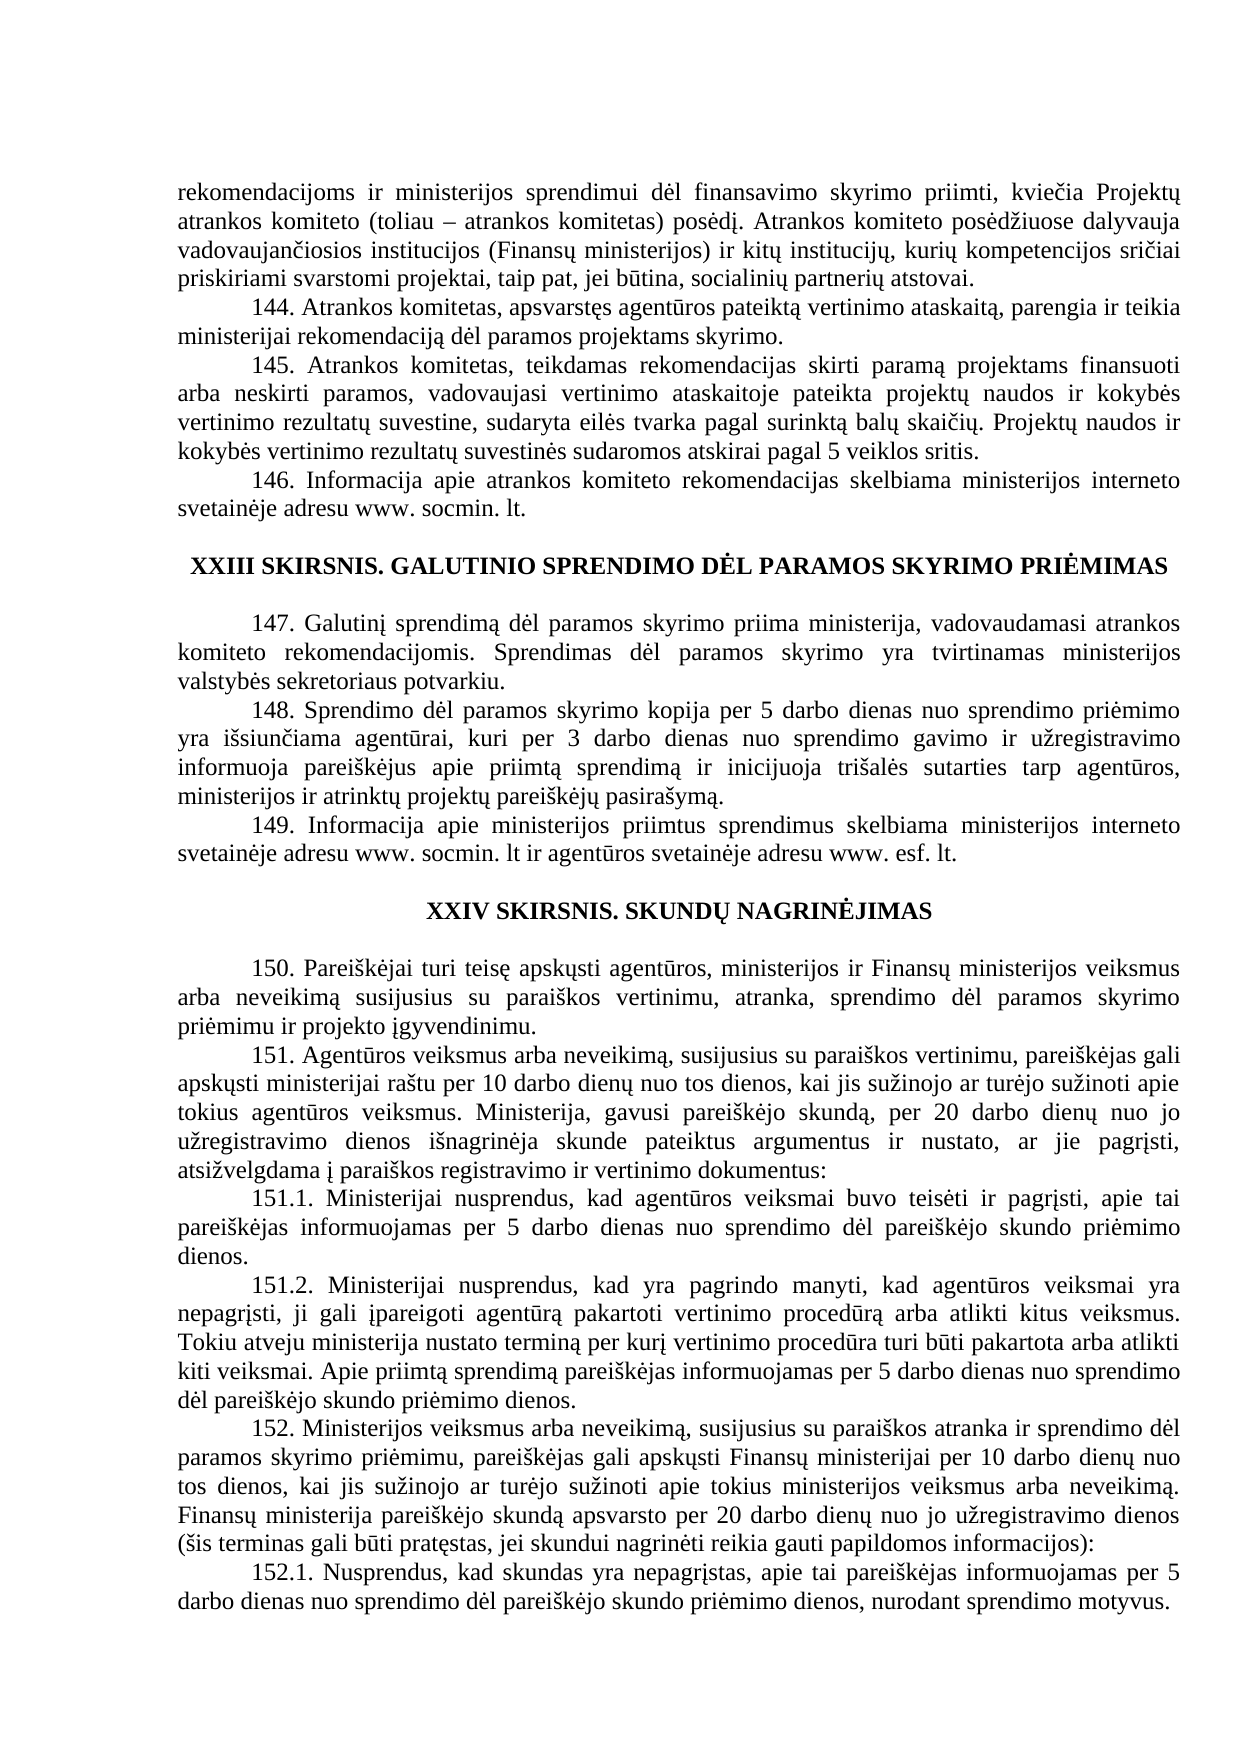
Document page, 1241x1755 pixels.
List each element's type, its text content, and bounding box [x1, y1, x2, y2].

text 145. Atrankos komitetas, teikdamas rekomendacijas skirti paramą projektams finansuoti arba neskirti paramos, vadovaujasi vertinimo ataskaitoje pateikta projektų naudos ir kokybės vertinimo rezultatų suvestine, sudaryta eilės tvarka pagal surinktą balų skaičių. Projektų naudos ir kokybės vertinimo rezultatų suvestinės sudaromos atskirai pagal 5 veiklos sritis. [177, 350, 1181, 465]
text 151.1. Ministerijai nusprendus, kad agentūros veiksmai buvo teisėti ir pagrįsti, apie tai pareiškėjas informuojamas per 5 darbo dienas nuo sprendimo dėl pareiškėjo skundo priėmimo dienos. [177, 1183, 1181, 1270]
text 152.1. Nusprendus, kad skundas yra nepagrįstas, apie tai pareiškėjas informuojamas per 5 darbo dienas nuo sprendimo dėl pareiškėjo skundo priėmimo dienos, nurodant sprendimo motyvus. [177, 1557, 1181, 1615]
text 144. Atrankos komitetas, apsvarstęs agentūros pateiktą vertinimo ataskaitą, parengia ir teikia ministerijai rekomendaciją dėl paramos projektams skyrimo. [177, 292, 1181, 350]
text 150. Pareiškėjai turi teisę apskųsti agentūros, ministerijos ir Finansų ministerijos veiksmus arba neveikimą susijusius su paraiškos vertinimu, atranka, sprendimo dėl paramos skyrimo priėmimu ir projekto įgyvendinimu. [177, 953, 1181, 1040]
text 151.2. Ministerijai nusprendus, kad yra pagrindo manyti, kad agentūros veiksmai yra nepagrįsti, ji gali įpareigoti agentūrą pakartoti vertinimo procedūrą arba atlikti kitus veiksmus. Tokiu atveju ministerija nustato terminą per kurį vertinimo procedūra turi būti pakartota arba atlikti kiti veiksmai. Apie priimtą sprendimą pareiškėjas informuojamas per 5 darbo dienas nuo sprendimo dėl pareiškėjo skundo priėmimo dienos. [177, 1270, 1181, 1413]
text 149. Informacija apie ministerijos priimtus sprendimus skelbiama ministerijos interneto svetainėje adresu www. socmin. lt ir agentūros svetainėje adresu www. esf. lt. [177, 810, 1181, 867]
text 152. Ministerijos veiksmus arba neveikimą, susijusius su paraiškos atranka ir sprendimo dėl paramos skyrimo priėmimu, pareiškėjas gali apskųsti Finansų ministerijai per 10 darbo dienų nuo tos dienos, kai jis sužinojo ar turėjo sužinoti apie tokius ministerijos veiksmus arba neveikimą. Finansų ministerija pareiškėjo skundą apsvarsto per 20 darbo dienų nuo jo užregistravimo dienos (šis terminas gali būti pratęstas, jei skundui nagrinėti reikia gauti papildomos informacijos): [177, 1413, 1181, 1557]
text 148. Sprendimo dėl paramos skyrimo kopija per 5 darbo dienas nuo sprendimo priėmimo yra išsiunčiama agentūrai, kuri per 3 darbo dienas nuo sprendimo gavimo ir užregistravimo informuoja pareiškėjus apie priimtą sprendimą ir inicijuoja trišalės sutarties tarp agentūros, ministerijos ir atrinktų projektų pareiškėjų pasirašymą. [177, 695, 1181, 810]
text XXIV SKIRSNIS. SKUNDŲ NAGRINĖJIMAS [177, 896, 1181, 925]
text rekomendacijoms ir ministerijos sprendimui dėl finansavimo skyrimo priimti, kviečia Projektų atrankos komiteto (toliau – atrankos komitetas) posėdį. Atrankos komiteto posėdžiuose dalyvauja vadovaujančiosios institucijos (Finansų ministerijos) ir kitų institucijų, kurių kompetencijos sričiai priskiriami svarstomi projektai, taip pat, jei būtina, socialinių partnerių atstovai. [177, 177, 1181, 292]
text 146. Informacija apie atrankos komiteto rekomendacijas skelbiama ministerijos interneto svetainėje adresu www. socmin. lt. [177, 465, 1181, 522]
text 151. Agentūros veiksmus arba neveikimą, susijusius su paraiškos vertinimu, pareiškėjas gali apskųsti ministerijai raštu per 10 darbo dienų nuo tos dienos, kai jis sužinojo ar turėjo sužinoti apie tokius agentūros veiksmus. Ministerija, gavusi pareiškėjo skundą, per 20 darbo dienų nuo jo užregistravimo dienos išnagrinėja skunde pateiktus argumentus ir nustato, ar jie pagrįsti, atsižvelgdama į paraiškos registravimo ir vertinimo dokumentus: [177, 1040, 1181, 1183]
text XXIII SKIRSNIS. GALUTINIO SPRENDIMO DĖL PARAMOS SKYRIMO PRIĖMIMAS [177, 551, 1181, 580]
text 147. Galutinį sprendimą dėl paramos skyrimo priima ministerija, vadovaudamasi atrankos komiteto rekomendacijomis. Sprendimas dėl paramos skyrimo yra tvirtinamas ministerijos valstybės sekretoriaus potvarkiu. [177, 608, 1181, 695]
